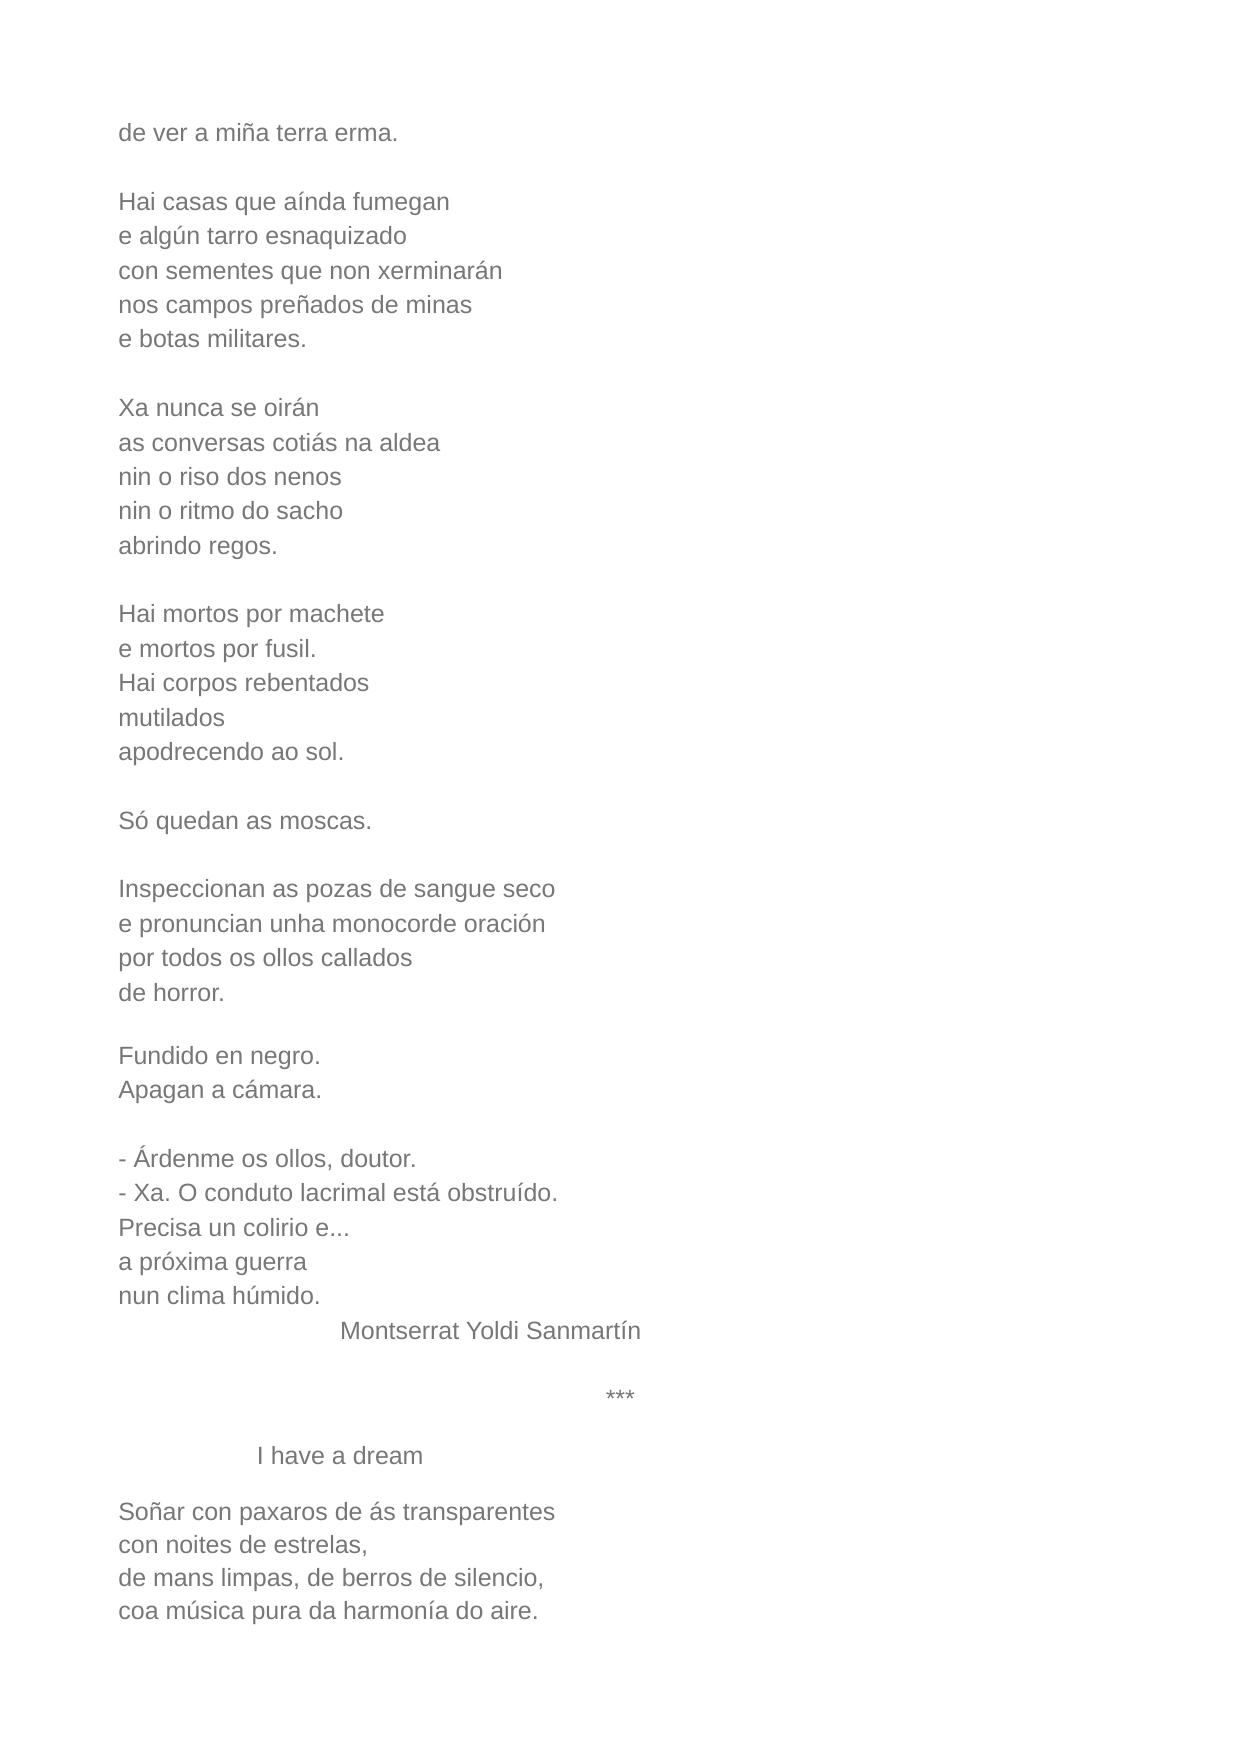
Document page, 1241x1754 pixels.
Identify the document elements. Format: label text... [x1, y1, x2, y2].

text Hai corpos rebentados [118, 668, 1122, 697]
text I have a dream [118, 1441, 1122, 1469]
text nun clima húmido. [118, 1281, 1122, 1310]
text de ver a miña terra erma. [118, 118, 1122, 147]
text con noites de estrelas, [118, 1530, 1122, 1559]
text Só quedan as moscas. [118, 806, 1122, 834]
text e botas militares. [118, 324, 1122, 353]
text Montserrat Yoldi Sanmartín [118, 1316, 1122, 1344]
text por todos os ollos callados [118, 943, 1122, 972]
text Xa nunca se oirán [118, 393, 1122, 422]
text coa música pura da harmonía do aire. [118, 1596, 1122, 1625]
text de horror. [118, 977, 1122, 1006]
text *** [118, 1384, 1122, 1413]
text Inspeccionan as pozas de sangue seco [118, 874, 1122, 903]
text nin o ritmo do sacho [118, 496, 1122, 525]
text e algún tarro esnaquizado [118, 221, 1122, 250]
text Fundido en negro. [118, 1012, 1122, 1069]
text nos campos preñados de minas [118, 290, 1122, 319]
text nin o riso dos nenos [118, 462, 1122, 491]
text apodrecendo ao sol. [118, 737, 1122, 766]
text e mortos por fusil. [118, 634, 1122, 662]
text as conversas cotiás na aldea [118, 427, 1122, 456]
text con sementes que non xerminarán [118, 256, 1122, 284]
text e pronuncian unha monocorde oración [118, 909, 1122, 937]
text mutilados [118, 702, 1122, 731]
text - Árdenme os ollos, doutor. [118, 1144, 1122, 1172]
text - Xa. O conduto lacrimal está obstruído. [118, 1178, 1122, 1207]
text Hai casas que aínda fumegan [118, 187, 1122, 216]
text a próxima guerra [118, 1247, 1122, 1276]
text de mans limpas, de berros de silencio, [118, 1563, 1122, 1592]
text Hai mortos por machete [118, 599, 1122, 628]
text Apagan a cámara. [118, 1075, 1122, 1104]
text Soñar con paxaros de ás transparentes [118, 1497, 1122, 1526]
text abrindo regos. [118, 531, 1122, 559]
text Precisa un colirio e... [118, 1212, 1122, 1241]
